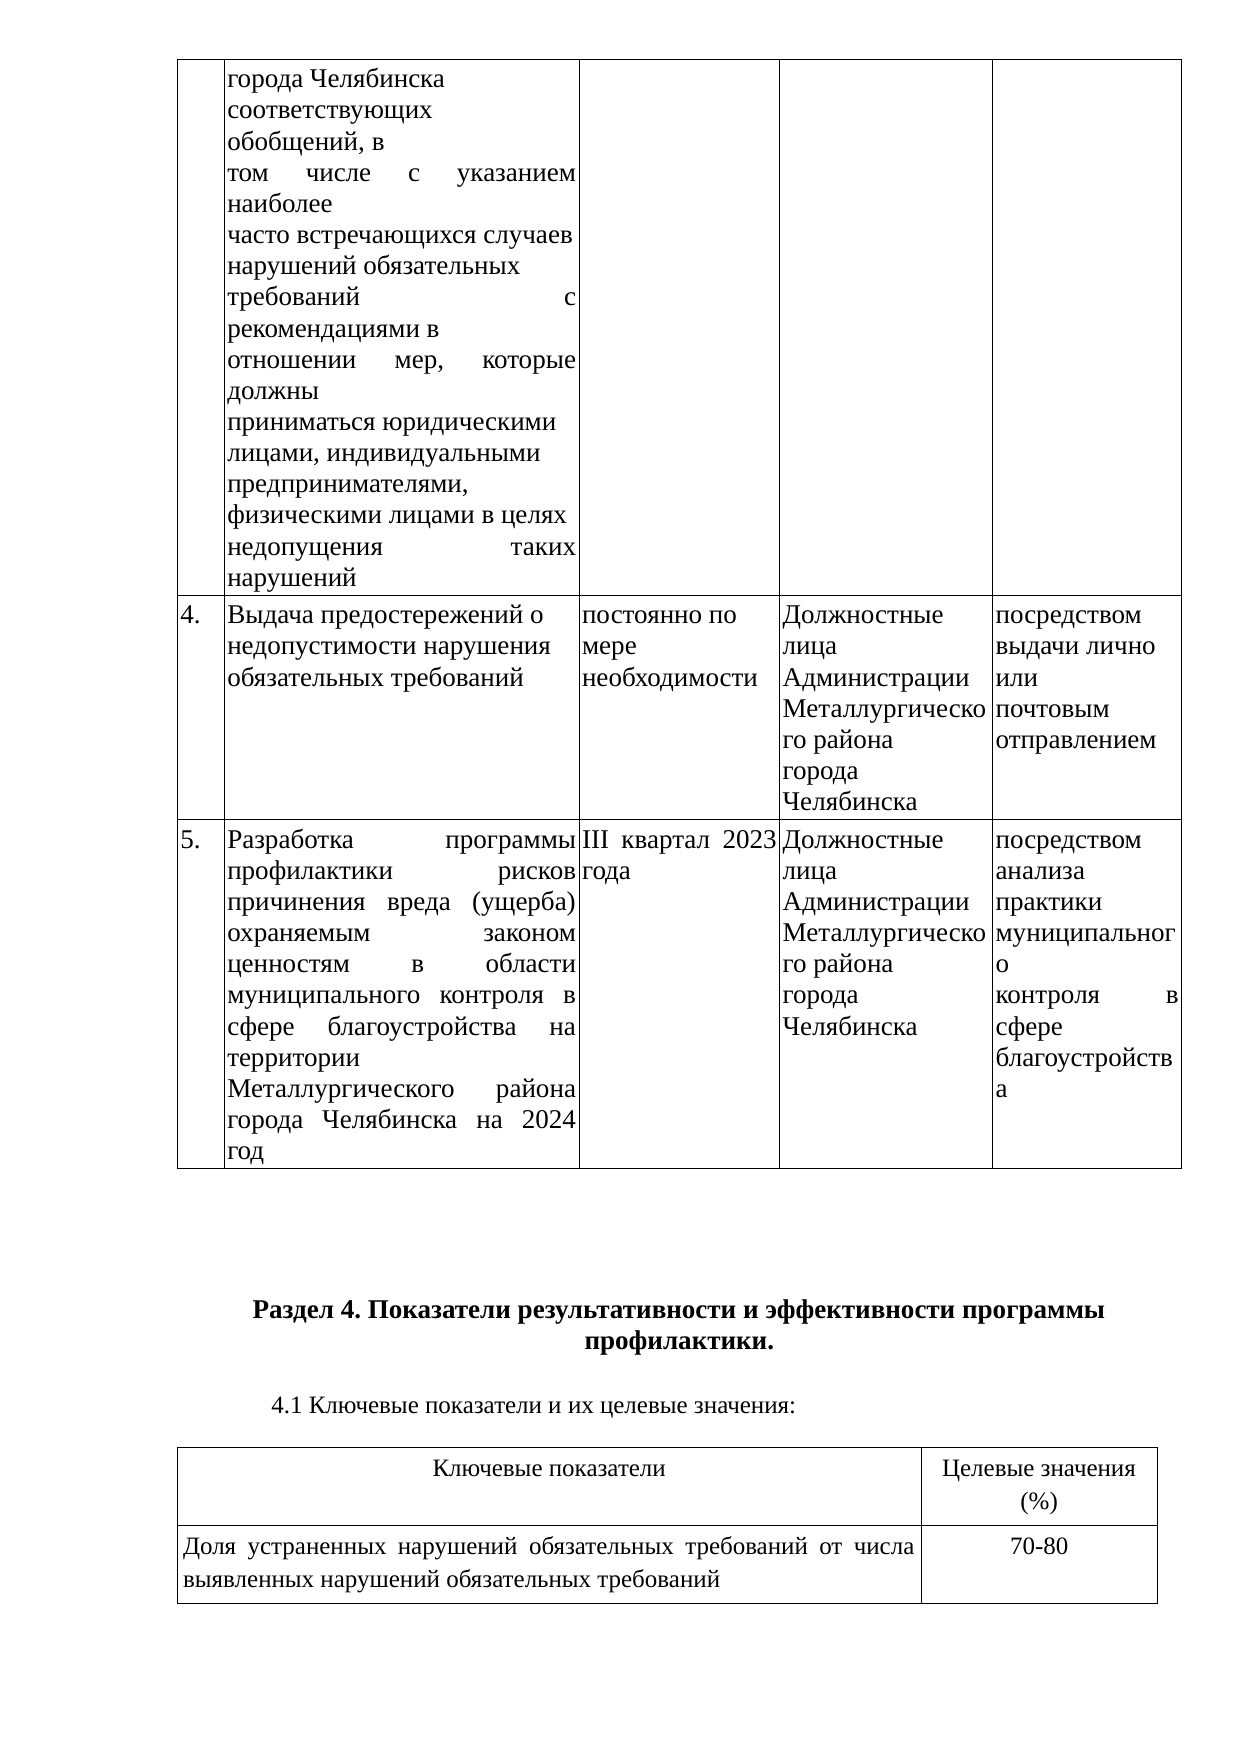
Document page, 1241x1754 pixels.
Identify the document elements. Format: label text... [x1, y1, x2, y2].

table_cell Доля устраненных нарушений обязательных требований от числа выявленных нарушений обязательных требований [178, 1526, 921, 1603]
table_header Целевые значения (%) [922, 1448, 1157, 1525]
table_cell [993, 60, 1181, 595]
table_cell Разработка программы профилактики рисков причинения вреда (ущерба) охраняемым законом ценностям в области муниципального контроля в сфере благоустройства на территории Металлургического района города Челябинска на 2024 год [225, 820, 579, 1168]
table_cell города Челябинска соответствующих обобщений, в том числе с указанием наиболее часто встречающихся случаев нарушений обязательных требований с рекомендациями в отношении мер, которые должны приниматься юридическими лицами, индивидуальными предпринимателями, физическими лицами в целях недопущения таких нарушений [225, 60, 579, 595]
text Раздел 4. Показатели результативности и эффективности программы профилактики. [177, 1293, 1181, 1356]
table_cell посредством анализа практики муниципального контроля в сфере благоустройства [993, 820, 1181, 1168]
table_cell [178, 60, 224, 595]
table_cell 4. [178, 596, 224, 819]
table_cell Должностные лица Администрации Металлургического района города Челябинска [780, 820, 992, 1168]
table_cell [780, 60, 992, 595]
table_header Ключевые показатели [178, 1448, 921, 1525]
table_cell постоянно по мере необходимости [580, 596, 779, 819]
table_cell [580, 60, 779, 595]
table_cell посредством выдачи лично или почтовым отправлением [993, 596, 1181, 819]
text 4.1 Ключевые показатели и их целевые значения: [271, 1390, 1181, 1418]
table_cell Выдача предостережений о недопустимости нарушения обязательных требований [225, 596, 579, 819]
table_cell III квартал 2023 года [580, 820, 779, 1168]
table_cell 5. [178, 820, 224, 1168]
table_cell Должностные лица Администрации Металлургического района города Челябинска [780, 596, 992, 819]
table_cell 70-80 [922, 1526, 1157, 1603]
